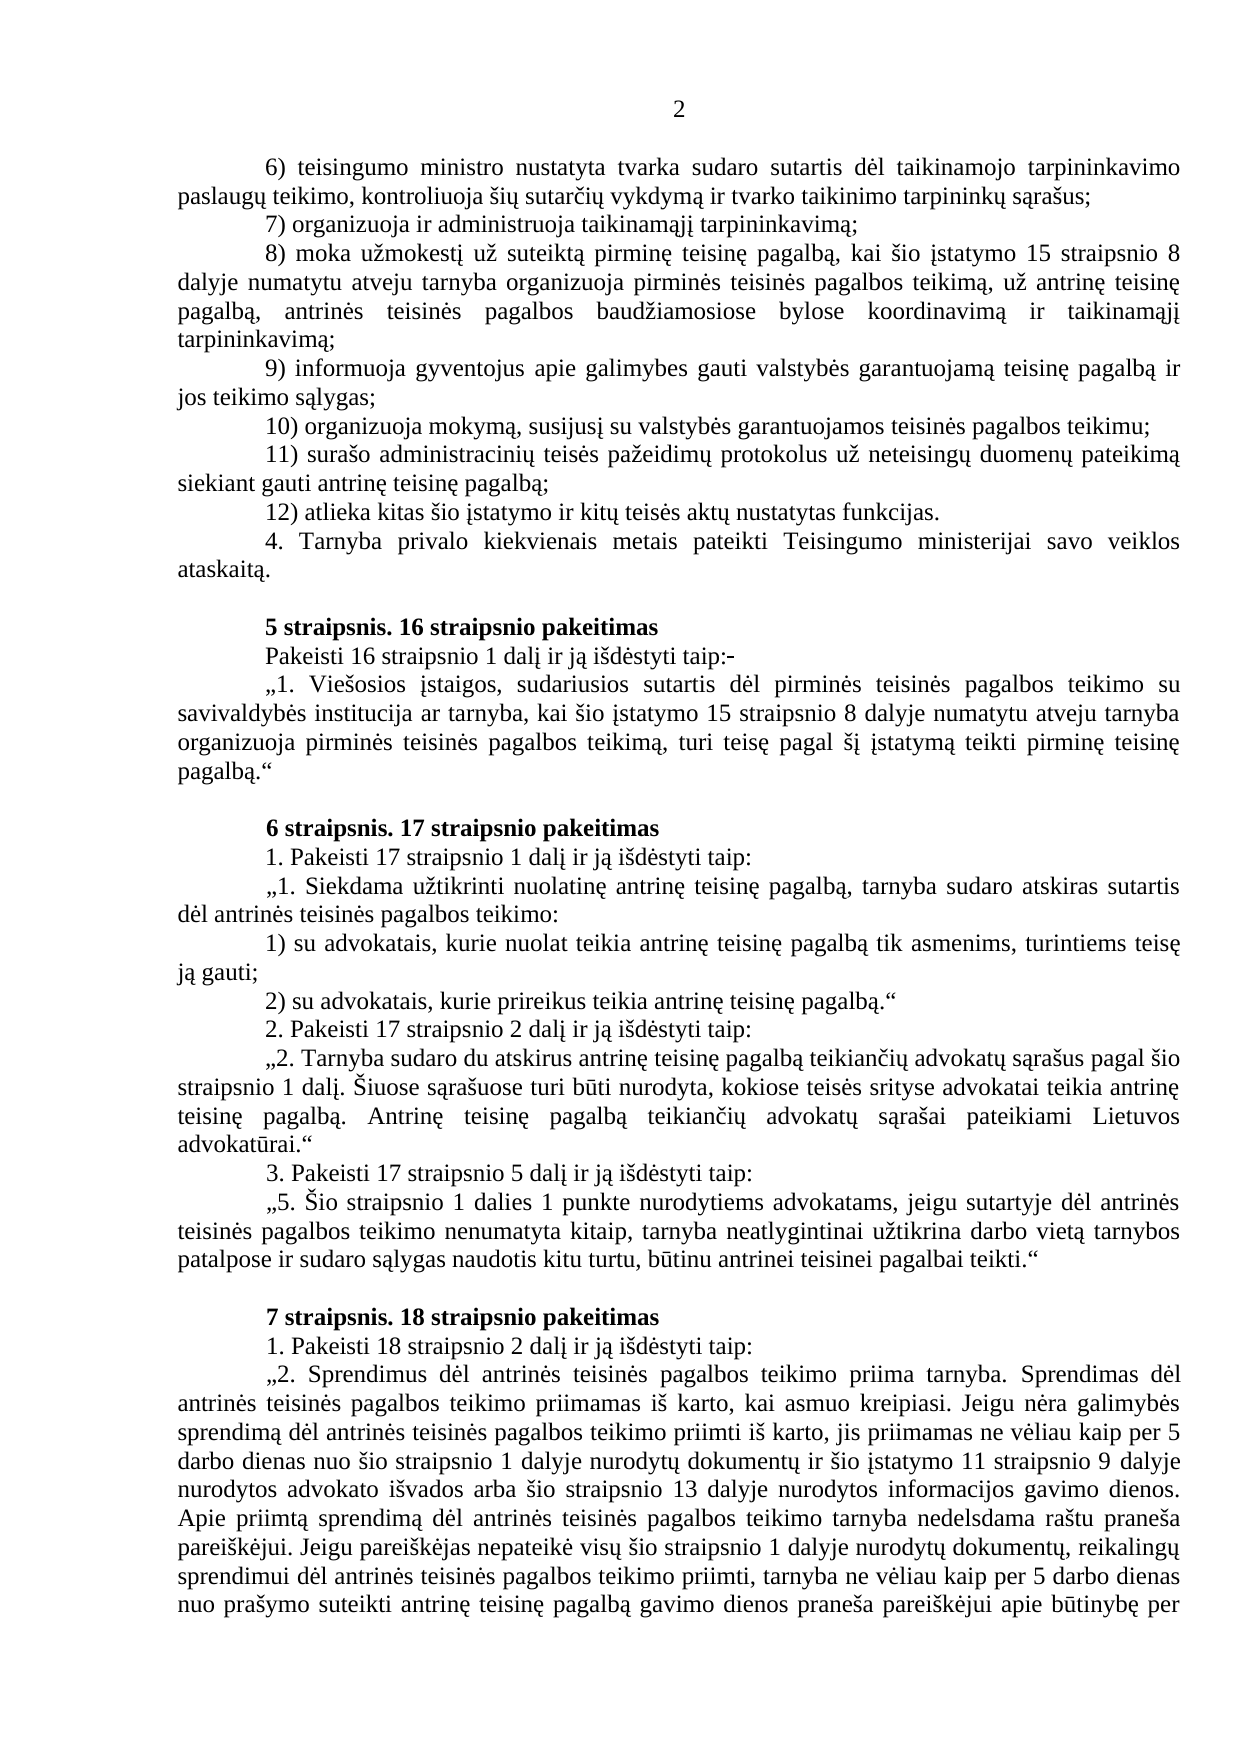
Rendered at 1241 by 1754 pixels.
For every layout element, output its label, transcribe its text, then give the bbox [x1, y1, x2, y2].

text 1. Pakeisti 17 straipsnio 1 dalį ir ją išdėstyti taip: [177, 842, 1181, 871]
text 4. Tarnyba privalo kiekvienais metais pateikti Teisingumo ministerijai savo veiklos ataskaitą. [177, 526, 1181, 583]
text 1) su advokatais, kurie nuolat teikia antrinę teisinę pagalbą tik asmenims, turintiems teisę ją gauti; [177, 928, 1181, 986]
text 9) informuoja gyventojus apie galimybes gauti valstybės garantuojamą teisinę pagalbą ir jos teikimo sąlygas; [177, 353, 1181, 411]
text Pakeisti 16 straipsnio 1 dalį ir ją išdėstyti taip: [177, 641, 1181, 669]
text 2) su advokatais, kurie prireikus teikia antrinę teisinę pagalbą.“ [177, 986, 1181, 1014]
text 8) moka užmokestį už suteiktą pirminę teisinę pagalbą, kai šio įstatymo 15 straipsnio 8 dalyje numatytu atveju tarnyba organizuoja pirminės teisinės pagalbos teikimą, už antrinę teisinę pagalbą, antrinės teisinės pagalbos baudžiamosiose bylose koordinavimą ir taikinamąjį tarpininkavimą; [177, 238, 1181, 353]
text 1. Pakeisti 18 straipsnio 2 dalį ir ją išdėstyti taip: [177, 1331, 1181, 1359]
text 3. Pakeisti 17 straipsnio 5 dalį ir ją išdėstyti taip: [177, 1158, 1181, 1187]
text 7) organizuoja ir administruoja taikinamąjį tarpininkavimą; [177, 209, 1181, 238]
text 2. Pakeisti 17 straipsnio 2 dalį ir ją išdėstyti taip: [177, 1014, 1181, 1043]
text 6) teisingumo ministro nustatyta tvarka sudaro sutartis dėl taikinamojo tarpininkavimo paslaugų teikimo, kontroliuoja šių sutarčių vykdymą ir tvarko taikinimo tarpininkų sąrašus; [177, 152, 1181, 209]
text „1. Viešosios įstaigos, sudariusios sutartis dėl pirminės teisinės pagalbos teikimo su savivaldybės institucija ar tarnyba, kai šio įstatymo 15 straipsnio 8 dalyje numatytu atveju tarnyba organizuoja pirminės teisinės pagalbos teikimą, turi teisę pagal šį įstatymą teikti pirminę teisinę pagalbą.“ [177, 669, 1181, 784]
text „2. Tarnyba sudaro du atskirus antrinę teisinę pagalbą teikiančių advokatų sąrašus pagal šio straipsnio 1 dalį. Šiuose sąrašuose turi būti nurodyta, kokiose teisės srityse advokatai teikia antrinę teisinę pagalbą. Antrinę teisinę pagalbą teikiančių advokatų sąrašai pateikiami Lietuvos advokatūrai.“ [177, 1043, 1181, 1158]
text 5 straipsnis. 16 straipsnio pakeitimas [177, 612, 1181, 641]
text „2. Sprendimus dėl antrinės teisinės pagalbos teikimo priima tarnyba. Sprendimas dėl antrinės teisinės pagalbos teikimo priimamas iš karto, kai asmuo kreipiasi. Jeigu nėra galimybės sprendimą dėl antrinės teisinės pagalbos teikimo priimti iš karto, jis priimamas ne vėliau kaip per 5 darbo dienas nuo šio straipsnio 1 dalyje nurodytų dokumentų ir šio įstatymo 11 straipsnio 9 dalyje nurodytos advokato išvados arba šio straipsnio 13 dalyje nurodytos informacijos gavimo dienos. Apie priimtą sprendimą dėl antrinės teisinės pagalbos teikimo tarnyba nedelsdama raštu praneša pareiškėjui. Jeigu pareiškėjas nepateikė visų šio straipsnio 1 dalyje nurodytų dokumentų, reikalingų sprendimui dėl antrinės teisinės pagalbos teikimo priimti, tarnyba ne vėliau kaip per 5 darbo dienas nuo prašymo suteikti antrinę teisinę pagalbą gavimo dienos praneša pareiškėjui apie būtinybę per [177, 1359, 1181, 1618]
text 6 straipsnis. 17 straipsnio pakeitimas [177, 813, 1181, 842]
text „1. Siekdama užtikrinti nuolatinę antrinę teisinę pagalbą, tarnyba sudaro atskiras sutartis dėl antrinės teisinės pagalbos teikimo: [177, 871, 1181, 928]
text 12) atlieka kitas šio įstatymo ir kitų teisės aktų nustatytas funkcijas. [177, 497, 1181, 526]
text „5. Šio straipsnio 1 dalies 1 punkte nurodytiems advokatams, jeigu sutartyje dėl antrinės teisinės pagalbos teikimo nenumatyta kitaip, tarnyba neatlygintinai užtikrina darbo vietą tarnybos patalpose ir sudaro sąlygas naudotis kitu turtu, būtinu antrinei teisinei pagalbai teikti.“ [177, 1187, 1181, 1273]
text 7 straipsnis. 18 straipsnio pakeitimas [177, 1302, 1181, 1331]
text 11) surašo administracinių teisės pažeidimų protokolus už neteisingų duomenų pateikimą siekiant gauti antrinę teisinę pagalbą; [177, 439, 1181, 497]
text 10) organizuoja mokymą, susijusį su valstybės garantuojamos teisinės pagalbos teikimu; [177, 411, 1181, 439]
